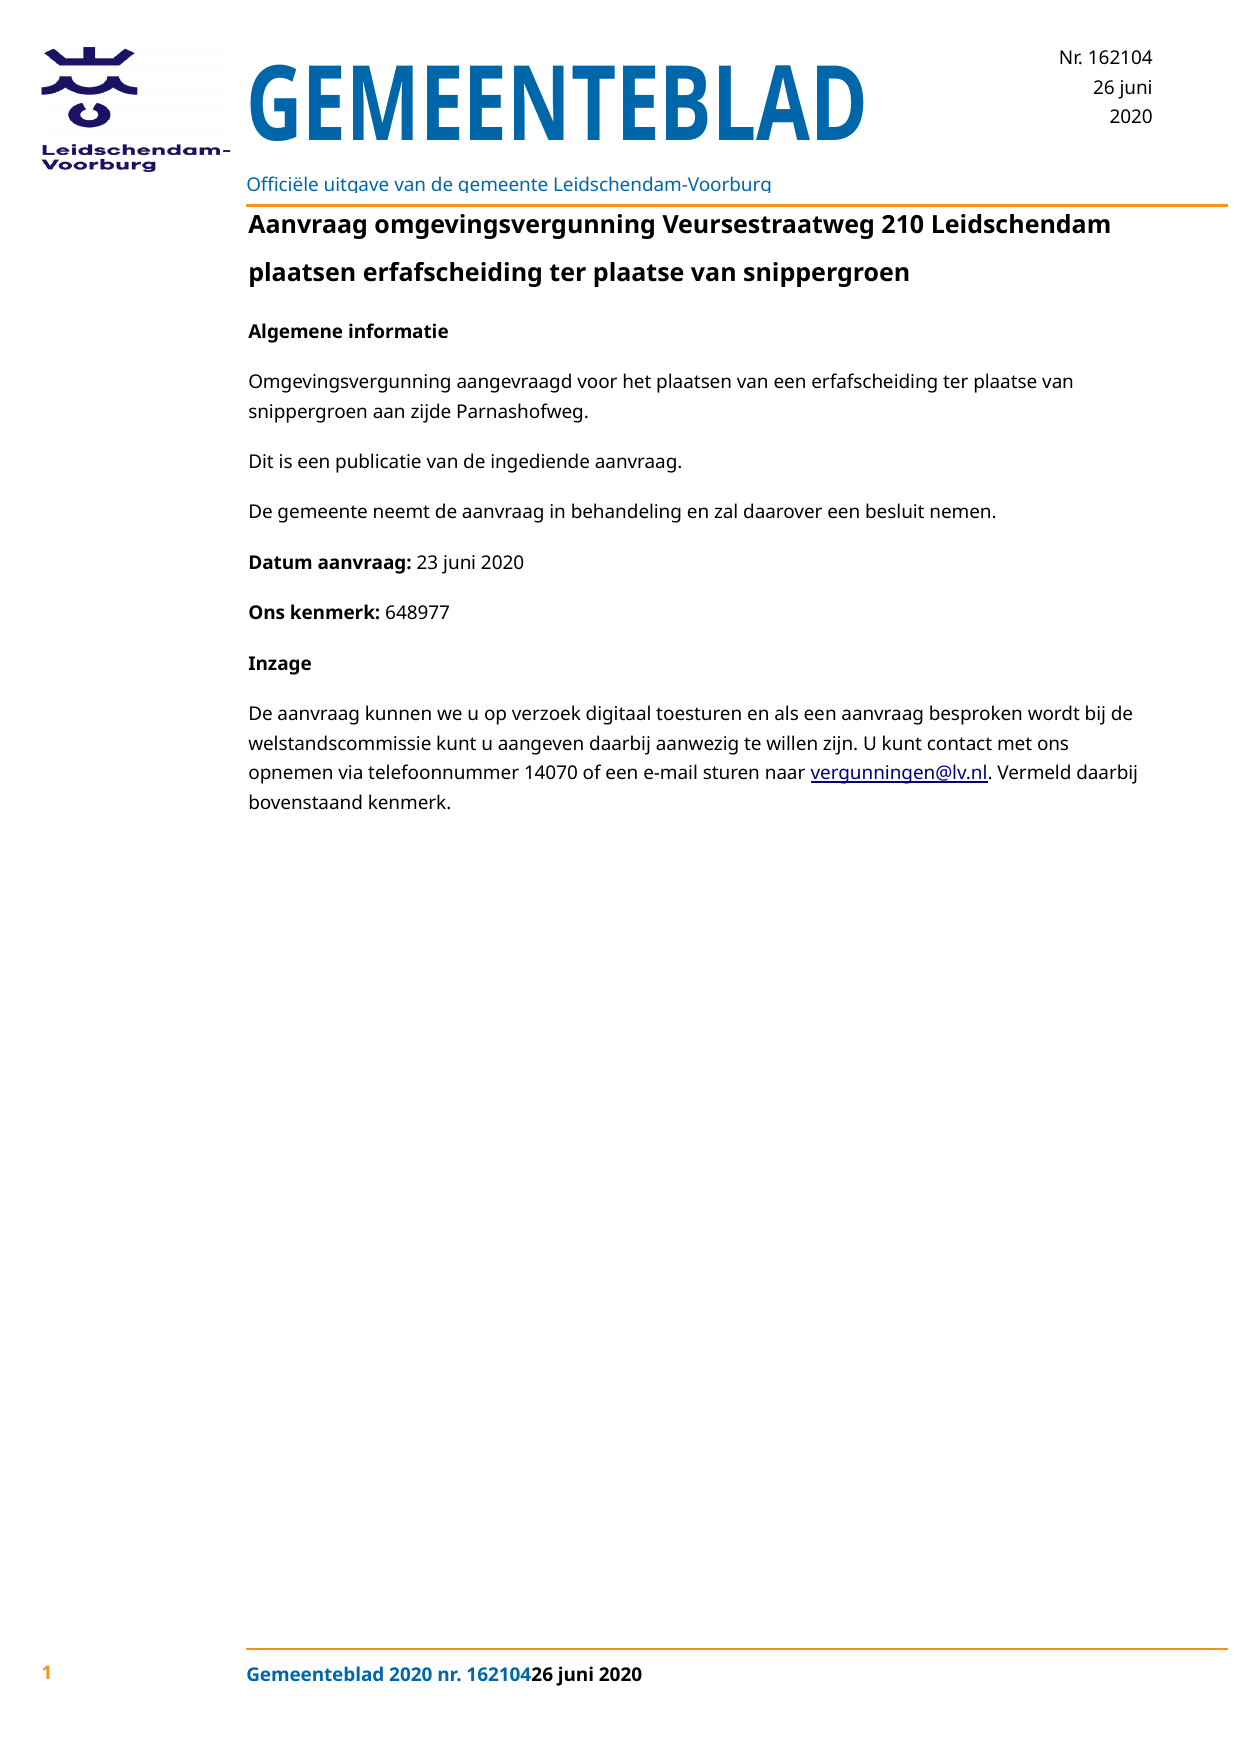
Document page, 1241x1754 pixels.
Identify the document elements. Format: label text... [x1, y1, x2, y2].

text Dit is een publicatie van de ingediende aanvraag. [248, 448, 1152, 474]
picture [41, 47, 231, 172]
text De aanvraag kunnen we u op verzoek digitaal toesturen en als een aanvraag besproken wordt bij de welstandscommissie kunt u aangeven daarbij aanwezig te willen zijn. U kunt contact met ons opnemen via telefoonnummer 14070 of een e-mail sturen naar vergunningen@lv.nl. Vermeld daarbij bovenstaand kenmerk. [248, 700, 1152, 815]
text Aanvraag omgevingsvergunning Veursestraatweg 210 Leidschendam plaatsen erfafscheiding ter plaatse van snippergroen [248, 207, 1152, 288]
text Ons kenmerk: 648977 [248, 599, 1152, 625]
text Datum aanvraag: 23 juni 2020 [248, 549, 1152, 575]
text De gemeente neemt de aanvraag in behandeling en zal daarover een besluit nemen. [248, 499, 1152, 524]
text Algemene informatie [248, 318, 1152, 344]
text Omgevingsvergunning aangevraagd voor het plaatsen van een erfafscheiding ter plaatse van snippergroen aan zijde Parnashofweg. [248, 368, 1152, 424]
text Inzage [248, 650, 1152, 676]
